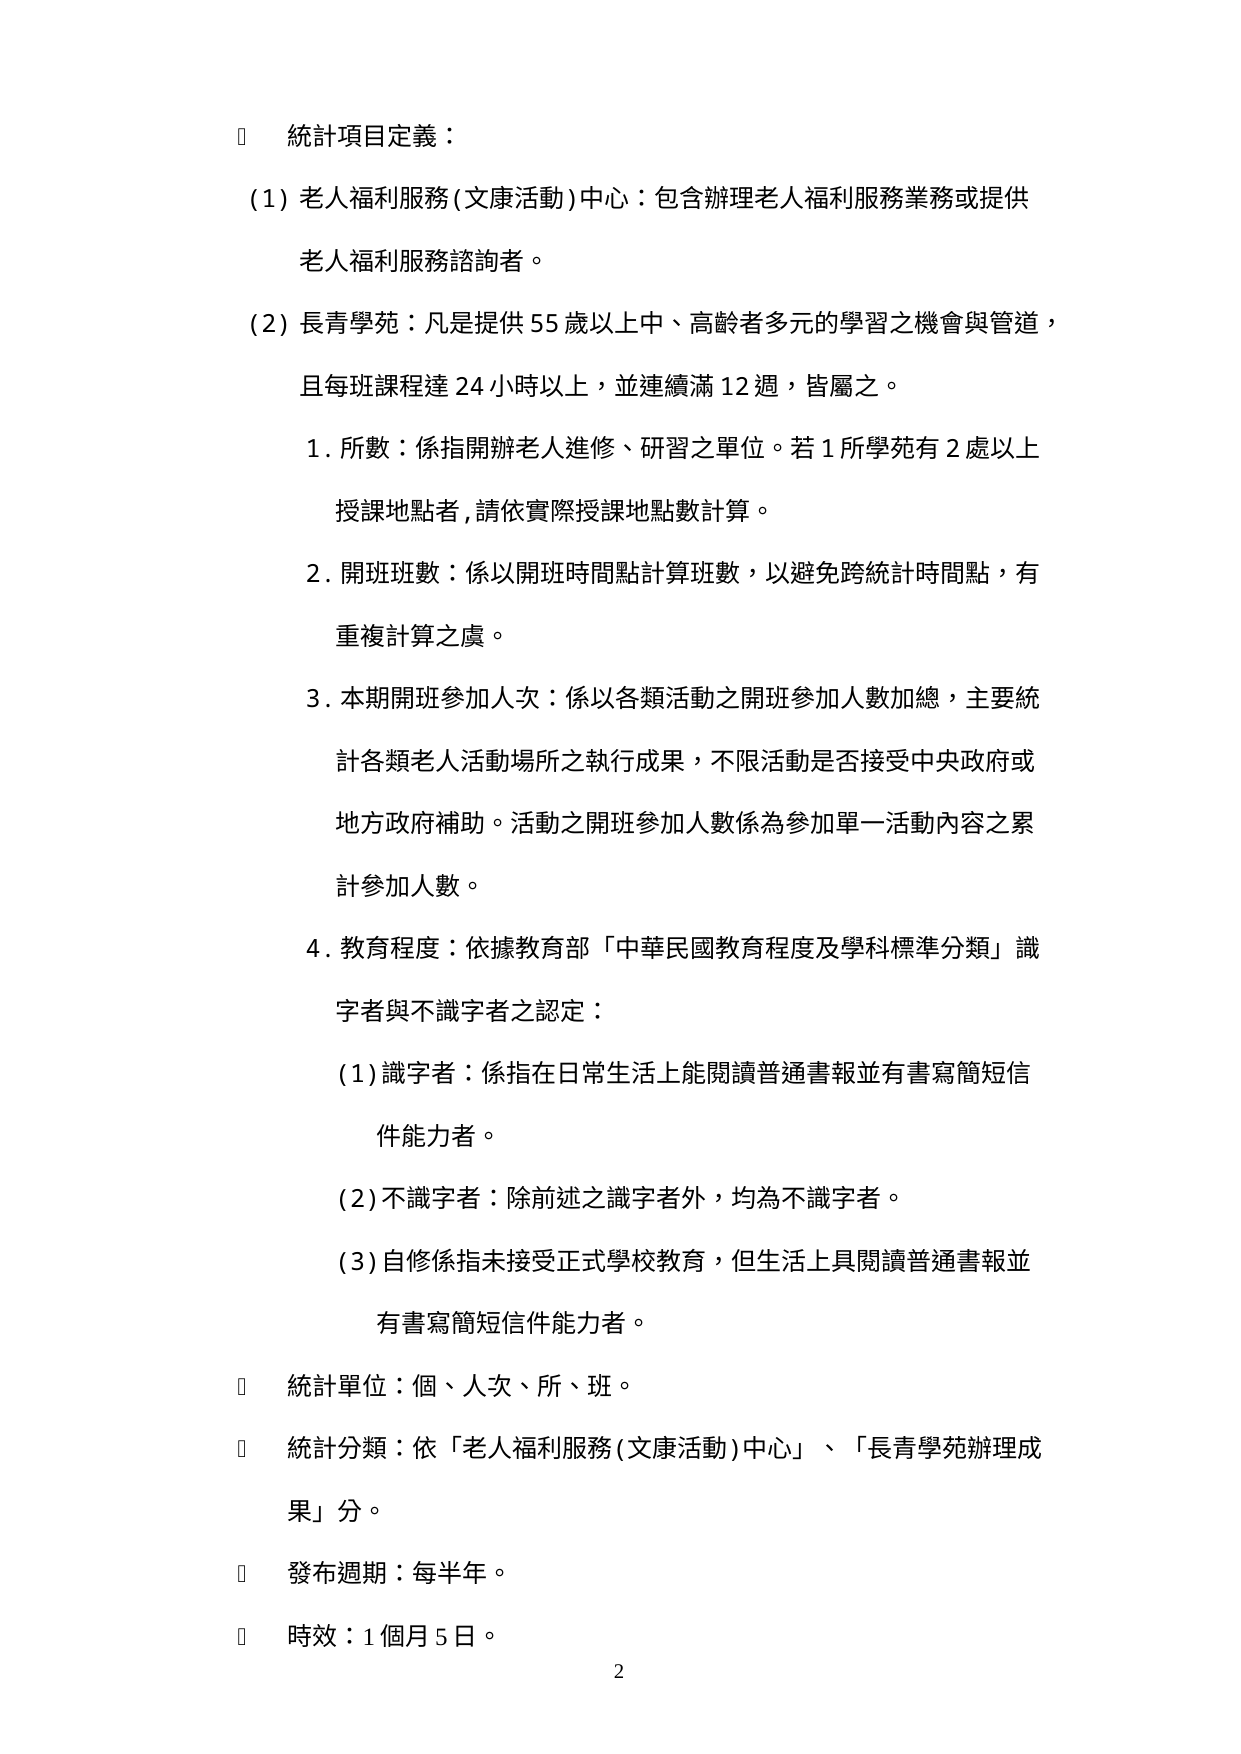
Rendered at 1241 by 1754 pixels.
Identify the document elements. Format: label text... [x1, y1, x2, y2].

list 統計項目定義： [237, 93, 1050, 155]
list 統計分類：依「老人福利服務(文康活動)中心」、「長青學苑辦理成果」分。 [237, 1405, 1050, 1530]
list 不識字者：除前述之識字者外，均為不識字者。 [335, 1155, 1050, 1218]
list 時效：1個月5日。 [237, 1593, 1050, 1655]
list 教育程度：依據教育部「中華民國教育程度及學科標準分類」識字者與不識字者之認定： [305, 905, 1050, 1030]
list 自修係指未接受正式學校教育，但生活上具閱讀普通書報並有書寫簡短信件能力者。 [335, 1218, 1050, 1343]
list 發布週期：每半年。 [237, 1530, 1050, 1593]
list 老人福利服務(文康活動)中心：包含辦理老人福利服務業務或提供老人福利服務諮詢者。 [246, 155, 1050, 280]
list 統計單位：個、人次、所、班。 [237, 1343, 1050, 1405]
list 識字者：係指在日常生活上能閱讀普通書報並有書寫簡短信件能力者。 [335, 1030, 1050, 1155]
list 所數：係指開辦老人進修、研習之單位。若1所學苑有2處以上授課地點者,請依實際授課地點數計算。 [305, 405, 1050, 530]
list 本期開班參加人次：係以各類活動之開班參加人數加總，主要統計各類老人活動場所之執行成果，不限活動是否接受中央政府或地方政府補助。活動之開班參加人數係為參加單一活動內容之累計參加人數。 [305, 655, 1050, 905]
list 長青學苑：凡是提供55歲以上中、高齡者多元的學習之機會與管道，且每班課程達24小時以上，並連續滿12週，皆屬之。 [246, 280, 1050, 405]
list 開班班數：係以開班時間點計算班數，以避免跨統計時間點，有重複計算之虞。 [305, 530, 1050, 655]
